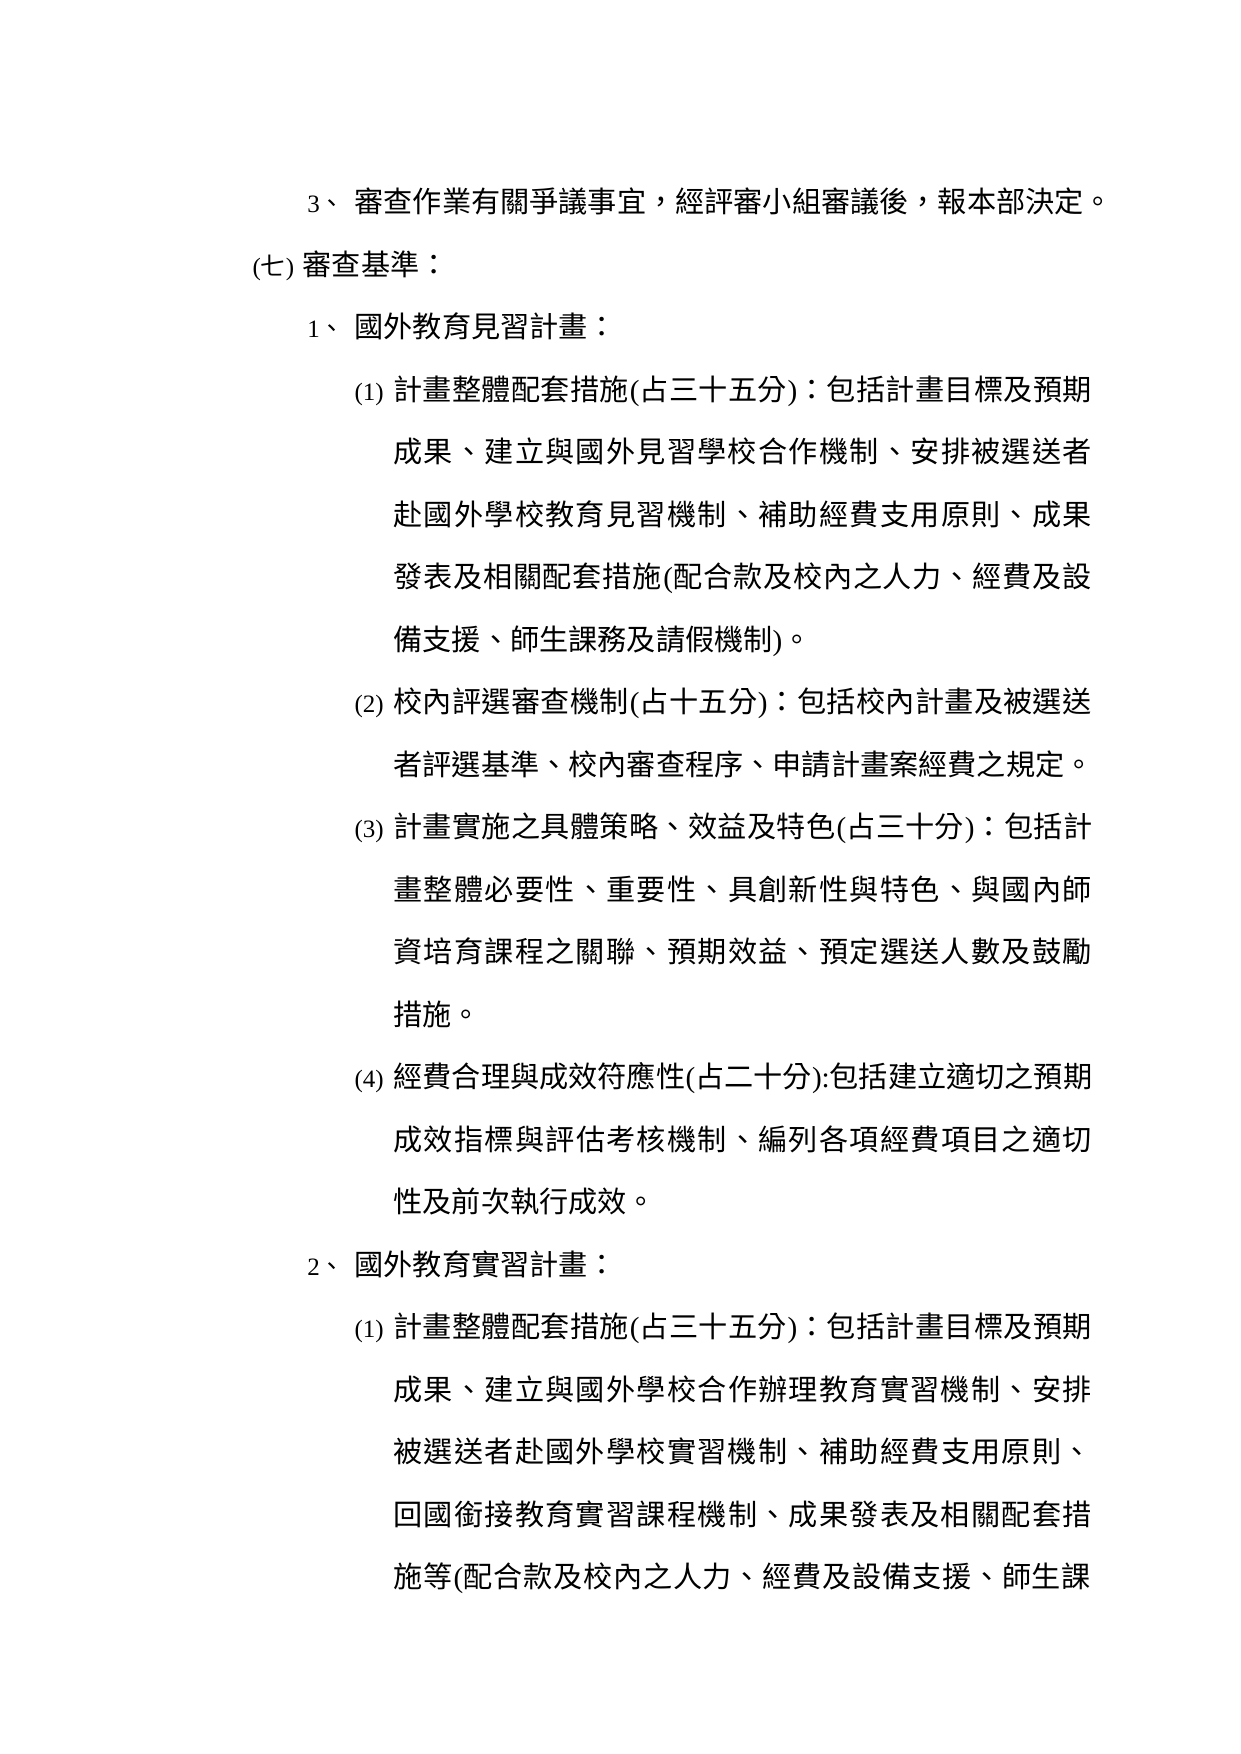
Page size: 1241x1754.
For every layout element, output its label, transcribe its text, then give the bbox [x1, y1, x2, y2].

list 經費合理與成效符應性(占二十分):包括建立適切之預期成效指標與評估考核機制、編列各項經費項目之適切性及前次執行成效。 [354, 1033, 1092, 1221]
list 審查基準： [252, 221, 1092, 283]
list 計畫實施之具體策略、效益及特色(占三十分)：包括計畫整體必要性、重要性、具創新性與特色、與國內師資培育課程之關聯、預期效益、預定選送人數及鼓勵措施。 [354, 783, 1092, 1033]
list 計畫整體配套措施(占三十五分)：包括計畫目標及預期成果、建立與國外見習學校合作機制、安排被選送者赴國外學校教育見習機制、補助經費支用原則、成果發表及相關配套措施(配合款及校內之人力、經費及設備支援、師生課務及請假機制)。 [354, 346, 1092, 658]
list 國外教育見習計畫： [307, 283, 1092, 346]
list 校內評選審查機制(占十五分)：包括校內計畫及被選送者評選基準、校內審查程序、申請計畫案經費之規定。 [354, 658, 1092, 783]
list 計畫整體配套措施(占三十五分)：包括計畫目標及預期成果、建立與國外學校合作辦理教育實習機制、安排被選送者赴國外學校實習機制、補助經費支用原則、回國銜接教育實習課程機制、成果發表及相關配套措施等(配合款及校內之人力、經費及設備支援、師生課 [354, 1283, 1092, 1596]
list 國外教育實習計畫： [307, 1221, 1092, 1283]
list 審查作業有關爭議事宜，經評審小組審議後，報本部決定。 [307, 158, 1092, 221]
